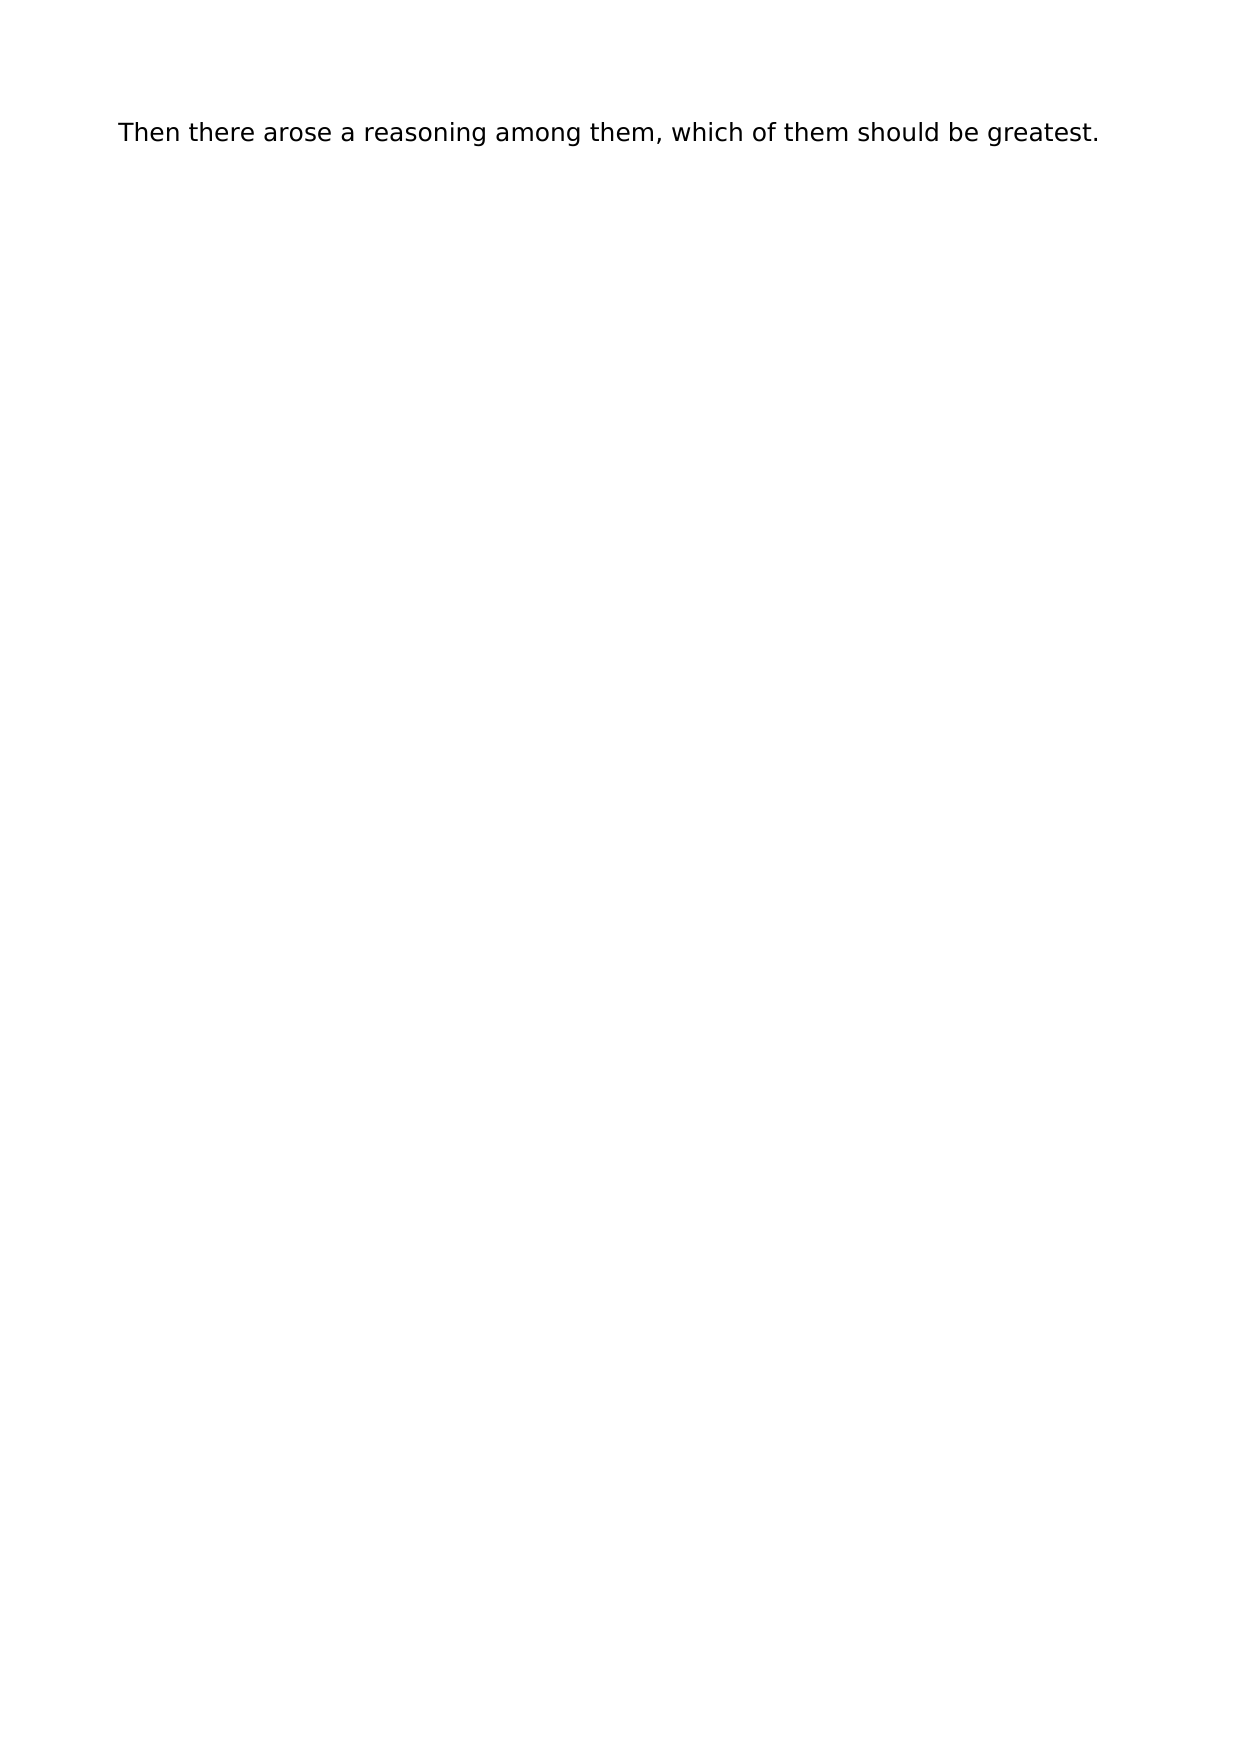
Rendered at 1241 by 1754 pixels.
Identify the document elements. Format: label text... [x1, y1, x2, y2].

text Then there arose a reasoning among them, which of them should be greatest. [118, 118, 1122, 147]
